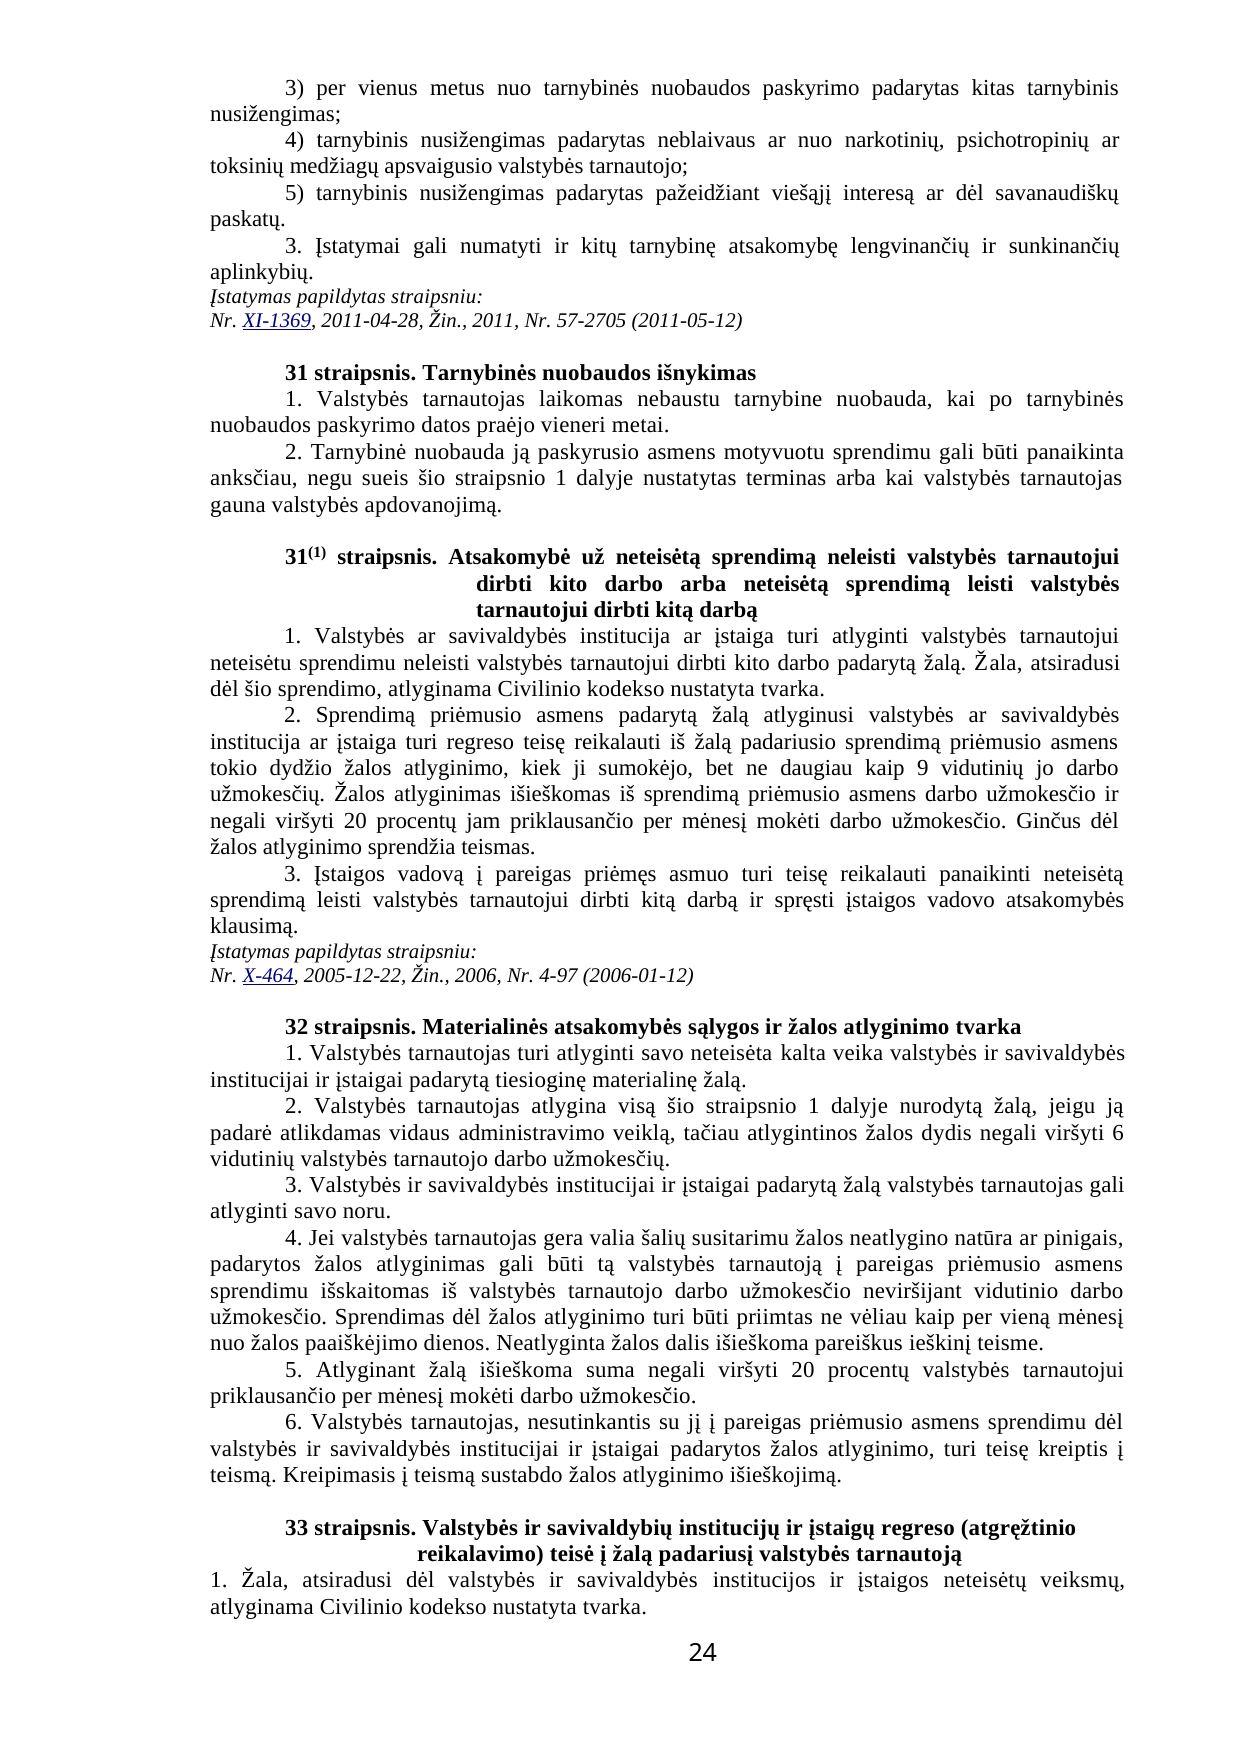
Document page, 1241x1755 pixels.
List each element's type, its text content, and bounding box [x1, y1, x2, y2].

text 5. Atlyginant žalą išieškoma suma negali viršyti 20 procentų valstybės tarnautojui priklausančio per mėnesį mokėti darbo užmokesčio. [210, 1356, 1126, 1408]
text 2. Tarnybinė nuobauda ją paskyrusio asmens motyvuotu sprendimu gali būti panaikinta anksčiau, negu sueis šio straipsnio 1 dalyje nustatytas terminas arba kai valstybės tarnautojas gauna valstybės apdovanojimą. [210, 438, 1126, 517]
text 5) tarnybinis nusižengimas padarytas pažeidžiant viešąjį interesą ar dėl savanaudiškų paskatų. [210, 179, 1120, 232]
text 1. Valstybės tarnautojas laikomas nebaustu tarnybine nuobauda, kai po tarnybinės nuobaudos paskyrimo datos praėjo vieneri metai. [210, 385, 1126, 438]
text 2. Sprendimą priėmusio asmens padarytą žalą atlyginusi valstybės ar savivaldybės institucija ar įstaiga turi regreso teisę reikalauti iš žalą padariusio sprendimą priėmusio asmens tokio dydžio žalos atlyginimo, kiek ji sumokėjo, bet ne daugiau kaip 9 vidutinių jo darbo užmokesčių. Žalos atlyginimas išieškomas iš sprendimą priėmusio asmens darbo užmokesčio ir negali viršyti 20 procentų jam priklausančio per mėnesį mokėti darbo užmokesčio. Ginčus dėl žalos atlyginimo sprendžia teismas. [210, 701, 1120, 859]
text 31 straipsnis. Tarnybinės nuobaudos išnykimas [210, 359, 1126, 385]
text 4) tarnybinis nusižengimas padarytas neblaivaus ar nuo narkotinių, psichotropinių ar toksinių medžiagų apsvaigusio valstybės tarnautojo; [210, 126, 1120, 179]
text Įstatymas papildytas straipsniu: [210, 939, 1126, 963]
text 6. Valstybės tarnautojas, nesutinkantis su jį į pareigas priėmusio asmens sprendimu dėl valstybės ir savivaldybės institucijai ir įstaigai padarytos žalos atlyginimo, turi teisę kreiptis į teismą. Kreipimasis į teismą sustabdo žalos atlyginimo išieškojimą. [210, 1408, 1126, 1487]
text Nr. X-464, 2005-12-22, Žin., 2006, Nr. 4-97 (2006-01-12) [210, 963, 1120, 987]
text Nr. XI-1369, 2011-04-28, Žin., 2011, Nr. 57-2705 (2011-05-12) [210, 308, 1120, 332]
text 3) per vienus metus nuo tarnybinės nuobaudos paskyrimo padarytas kitas tarnybinis nusižengimas; [210, 73, 1120, 126]
text 31(1) straipsnis. Atsakomybė už neteisėtą sprendimą neleisti valstybės tarnautojui dirbti kito darbo arba neteisėtą sprendimą leisti valstybės tarnautojui dirbti kitą darbą [285, 543, 1120, 622]
text 1. Valstybės tarnautojas turi atlyginti savo neteisėta kalta veika valstybės ir savivaldybės institucijai ir įstaigai padarytą tiesioginę materialinę žalą. [210, 1039, 1126, 1092]
text 3. Įstatymai gali numatyti ir kitų tarnybinę atsakomybę lengvinančių ir sunkinančių aplinkybių. [210, 232, 1120, 284]
text 4. Jei valstybės tarnautojas gera valia šalių susitarimu žalos neatlygino natūra ar pinigais, padarytos žalos atlyginimas gali būti tą valstybės tarnautoją į pareigas priėmusio asmens sprendimu išskaitomas iš valstybės tarnautojo darbo užmokesčio neviršijant vidutinio darbo užmokesčio. Sprendimas dėl žalos atlyginimo turi būti priimtas ne vėliau kaip per vieną mėnesį nuo žalos paaiškėjimo dienos. Neatlyginta žalos dalis išieškoma pareiškus ieškinį teisme. [210, 1224, 1126, 1356]
text 1. Valstybės ar savivaldybės institucija ar įstaiga turi atlyginti valstybės tarnautojui neteisėtu sprendimu neleisti valstybės tarnautojui dirbti kito darbo padarytą žalą. Žala, atsiradusi dėl šio sprendimo, atlyginama Civilinio kodekso nustatyta tvarka. [210, 622, 1120, 701]
text 3. Valstybės ir savivaldybės institucijai ir įstaigai padarytą žalą valstybės tarnautojas gali atlyginti savo noru. [210, 1171, 1126, 1224]
text reikalavimo) teisė į žalą padariusį valstybės tarnautoją [417, 1540, 1126, 1567]
text Įstatymas papildytas straipsniu: [210, 284, 1126, 308]
text 3. Įstaigos vadovą į pareigas priėmęs asmuo turi teisę reikalauti panaikinti neteisėtą sprendimą leisti valstybės tarnautojui dirbti kitą darbą ir spręsti įstaigos vadovo atsakomybės klausimą. [210, 859, 1126, 939]
text 1. Žala, atsiradusi dėl valstybės ir savivaldybės institucijos ir įstaigos neteisėtų veiksmų, atlyginama Civilinio kodekso nustatyta tvarka. [210, 1567, 1126, 1619]
text 32 straipsnis. Materialinės atsakomybės sąlygos ir žalos atlyginimo tvarka [285, 1013, 1126, 1039]
text 33 straipsnis. Valstybės ir savivaldybių institucijų ir įstaigų regreso (atgręžtinio [285, 1514, 1126, 1540]
text 2. Valstybės tarnautojas atlygina visą šio straipsnio 1 dalyje nurodytą žalą, jeigu ją padarė atlikdamas vidaus administravimo veiklą, tačiau atlygintinos žalos dydis negali viršyti 6 vidutinių valstybės tarnautojo darbo užmokesčių. [210, 1092, 1126, 1171]
